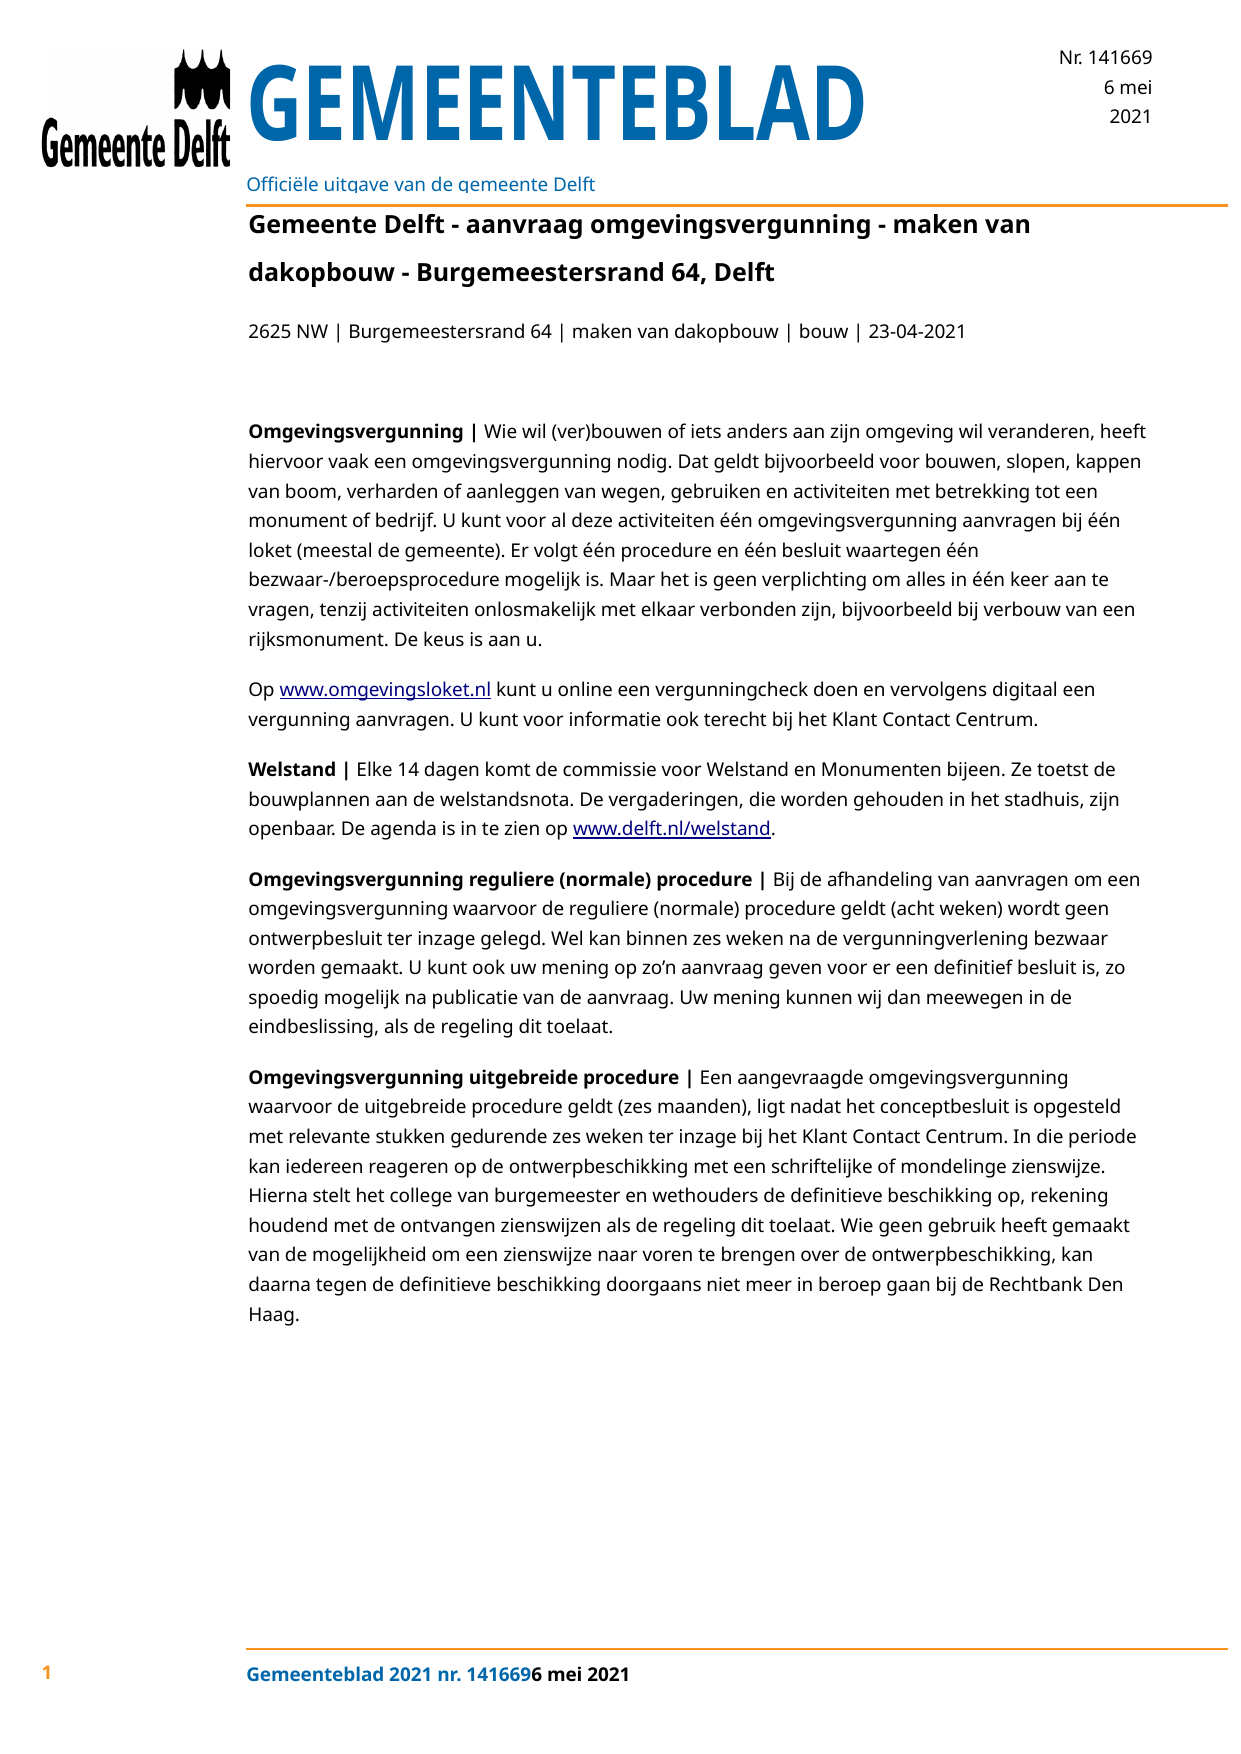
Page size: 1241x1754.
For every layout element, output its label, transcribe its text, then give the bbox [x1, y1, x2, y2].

text Omgevingsvergunning reguliere (normale) procedure | Bij de afhandeling van aanvragen om een omgevingsvergunning waarvoor de reguliere (normale) procedure geldt (acht weken) wordt geen ontwerpbesluit ter inzage gelegd. Wel kan binnen zes weken na de vergunningverlening bezwaar worden gemaakt. U kunt ook uw mening op zo’n aanvraag geven voor er een definitief besluit is, zo spoedig mogelijk na publicatie van de aanvraag. Uw mening kunnen wij dan meewegen in de eindbeslissing, als de regeling dit toelaat. [248, 866, 1152, 1039]
text 2625 NW | Burgemeestersrand 64 | maken van dakopbouw | bouw | 23-04-2021 [248, 318, 1152, 344]
text Omgevingsvergunning | Wie wil (ver)bouwen of iets anders aan zijn omgeving wil veranderen, heeft hiervoor vaak een omgevingsvergunning nodig. Dat geldt bijvoorbeeld voor bouwen, slopen, kappen van boom, verharden of aanleggen van wegen, gebruiken en activiteiten met betrekking tot een monument of bedrijf. U kunt voor al deze activiteiten één omgevingsvergunning aanvragen bij één loket (meestal de gemeente). Er volgt één procedure en één besluit waartegen één bezwaar-/beroepsprocedure mogelijk is. Maar het is geen verplichting om alles in één keer aan te vragen, tenzij activiteiten onlosmakelijk met elkaar verbonden zijn, bijvoorbeeld bij verbouw van een rijksmonument. De keus is aan u. [248, 419, 1152, 652]
text Omgevingsvergunning uitgebreide procedure | Een aangevraagde omgevingsvergunning waarvoor de uitgebreide procedure geldt (zes maanden), ligt nadat het conceptbesluit is opgesteld met relevante stukken gedurende zes weken ter inzage bij het Klant Contact Centrum. In die periode kan iedereen reageren op de ontwerpbeschikking met een schriftelijke of mondelinge zienswijze. Hierna stelt het college van burgemeester en wethouders de definitieve beschikking op, rekening houdend met de ontvangen zienswijzen als de regeling dit toelaat. Wie geen gebruik heeft gemaakt van de mogelijkheid om een zienswijze naar voren te brengen over de ontwerpbeschikking, kan daarna tegen de definitieve beschikking doorgaans niet meer in beroep gaan bij de Rechtbank Den Haag. [248, 1064, 1152, 1327]
picture [41, 47, 231, 172]
text Op www.omgevingsloket.nl kunt u online een vergunningcheck doen en vervolgens digitaal een vergunning aanvragen. U kunt voor informatie ook terecht bij het Klant Contact Centrum. [248, 676, 1152, 732]
text Gemeente Delft - aanvraag omgevingsvergunning - maken van dakopbouw - Burgemeestersrand 64, Delft [248, 207, 1152, 288]
text Welstand | Elke 14 dagen komt de commissie voor Welstand en Monumenten bijeen. Ze toetst de bouwplannen aan de welstandsnota. De vergaderingen, die worden gehouden in het stadhuis, zijn openbaar. De agenda is in te zien op www.delft.nl/welstand. [248, 756, 1152, 841]
